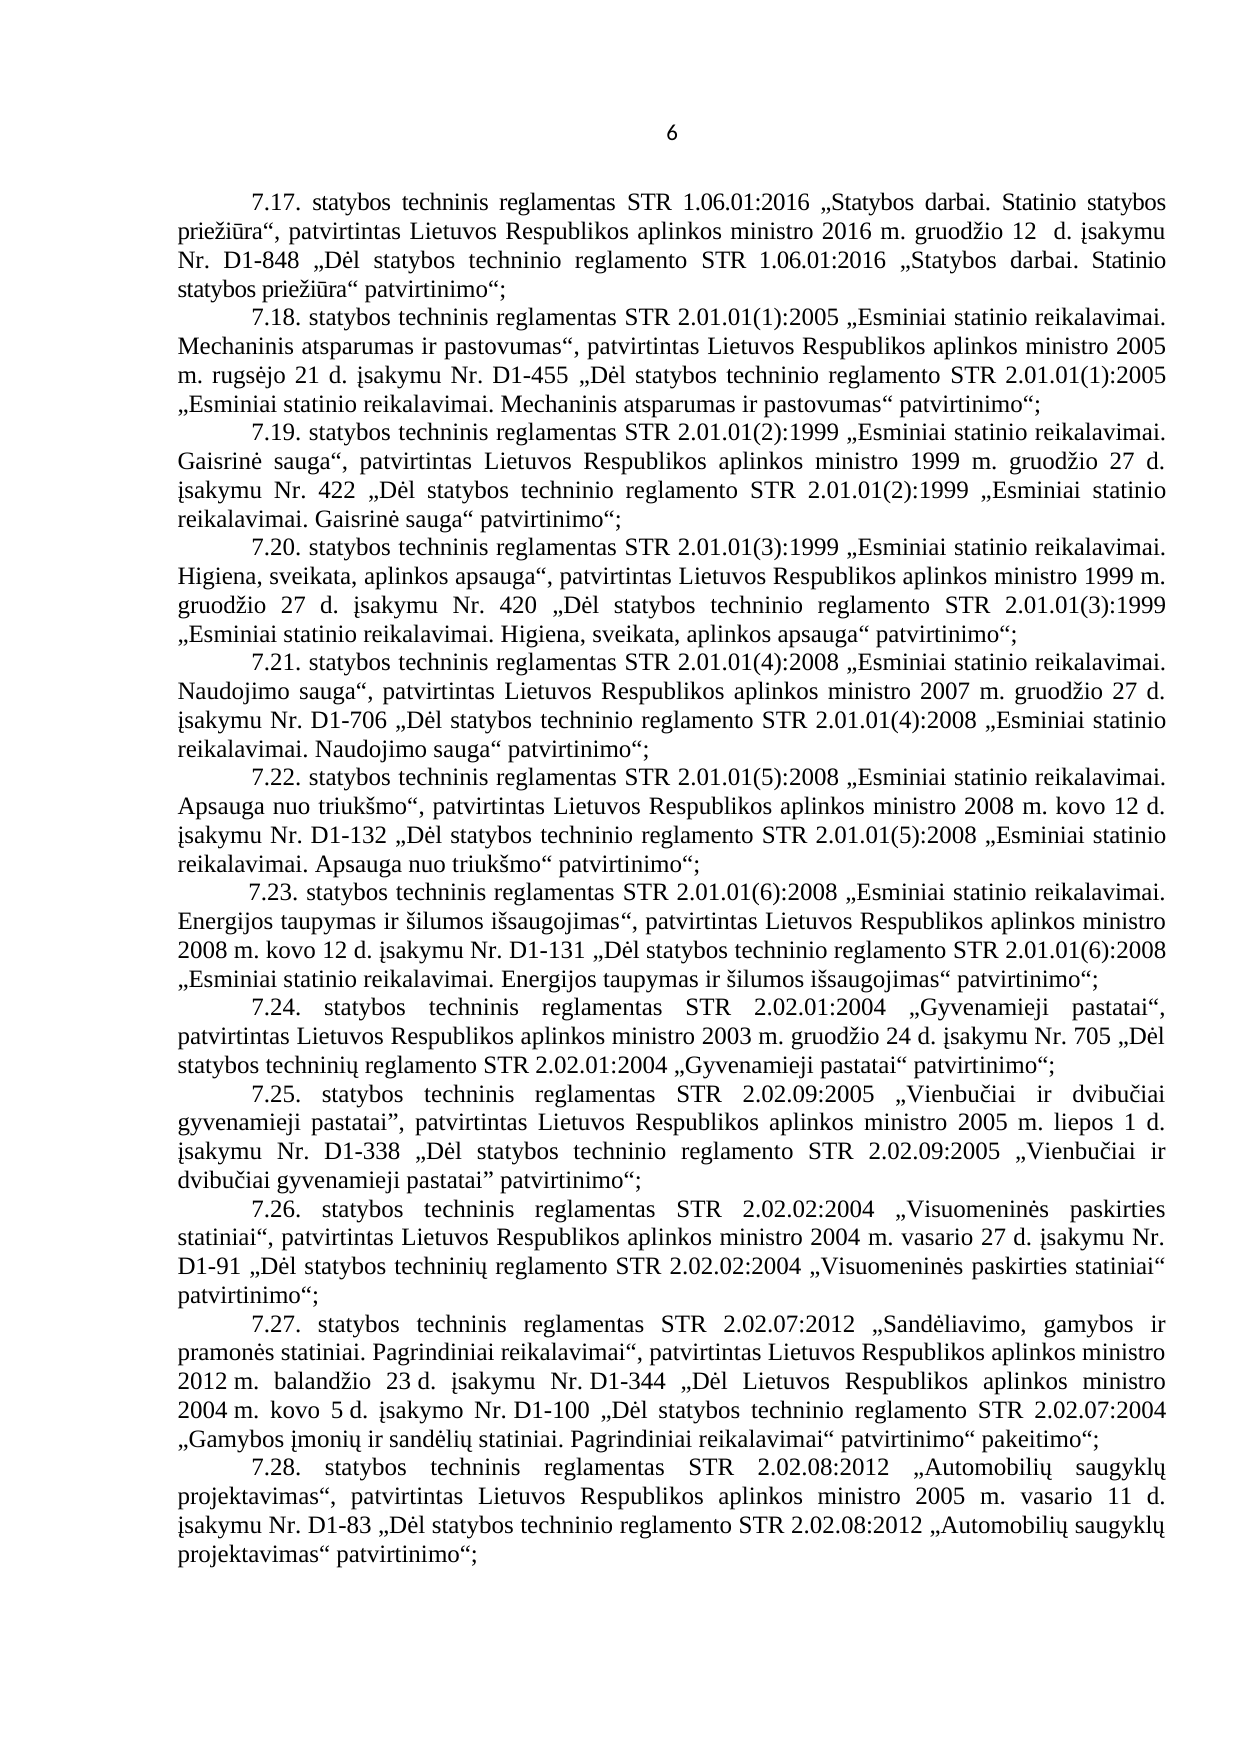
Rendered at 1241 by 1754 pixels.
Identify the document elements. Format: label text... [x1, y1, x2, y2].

text 7.18. statybos techninis reglamentas STR 2.01.01(1):2005 „Esminiai statinio reikalavimai. Mechaninis atsparumas ir pastovumas“, patvirtintas Lietuvos Respublikos aplinkos ministro 2005 m. rugsėjo 21 d. įsakymu Nr. D1-455 „Dėl statybos techninio reglamento STR 2.01.01(1):2005 „Esminiai statinio reikalavimai. Mechaninis atsparumas ir pastovumas“ patvirtinimo“; [177, 302, 1166, 417]
text 7.26. statybos techninis reglamentas STR 2.02.02:2004 „Visuomeninės paskirties statiniai“, patvirtintas Lietuvos Respublikos aplinkos ministro 2004 m. vasario 27 d. įsakymu Nr. D1-91 „Dėl statybos techninių reglamento STR 2.02.02:2004 „Visuomeninės paskirties statiniai“ patvirtinimo“; [177, 1194, 1166, 1309]
text 7.17. statybos techninis reglamentas STR 1.06.01:2016 „Statybos darbai. Statinio statybos priežiūra“, patvirtintas Lietuvos Respublikos aplinkos ministro 2016 m. gruodžio 12 d. įsakymu Nr. D1-848 „Dėl statybos techninio reglamento STR 1.06.01:2016 „Statybos darbai. Statinio statybos priežiūra“ patvirtinimo“; [177, 187, 1166, 302]
text 7.21. statybos techninis reglamentas STR 2.01.01(4):2008 „Esminiai statinio reikalavimai. Naudojimo sauga“, patvirtintas Lietuvos Respublikos aplinkos ministro 2007 m. gruodžio 27 d. įsakymu Nr. D1-706 „Dėl statybos techninio reglamento STR 2.01.01(4):2008 „Esminiai statinio reikalavimai. Naudojimo sauga“ patvirtinimo“; [177, 647, 1166, 762]
text 7.28. statybos techninis reglamentas STR 2.02.08:2012 „Automobilių saugyklų projektavimas“, patvirtintas Lietuvos Respublikos aplinkos ministro 2005 m. vasario 11 d. įsakymu Nr. D1-83 „Dėl statybos techninio reglamento STR 2.02.08:2012 „Automobilių saugyklų projektavimas“ patvirtinimo“; [177, 1452, 1166, 1567]
text 7.19. statybos techninis reglamentas STR 2.01.01(2):1999 „Esminiai statinio reikalavimai. Gaisrinė sauga“, patvirtintas Lietuvos Respublikos aplinkos ministro 1999 m. gruodžio 27 d. įsakymu Nr. 422 „Dėl statybos techninio reglamento STR 2.01.01(2):1999 „Esminiai statinio reikalavimai. Gaisrinė sauga“ patvirtinimo“; [177, 417, 1166, 532]
text 7.23. statybos techninis reglamentas STR 2.01.01(6):2008 „Esminiai statinio reikalavimai. Energijos taupymas ir šilumos išsaugojimas“, patvirtintas Lietuvos Respublikos aplinkos ministro 2008 m. kovo 12 d. įsakymu Nr. D1-131 „Dėl statybos techninio reglamento STR 2.01.01(6):2008 „Esminiai statinio reikalavimai. Energijos taupymas ir šilumos išsaugojimas“ patvirtinimo“; [177, 877, 1166, 992]
text 7.27. statybos techninis reglamentas STR 2.02.07:2012 „Sandėliavimo, gamybos ir pramonės statiniai. Pagrindiniai reikalavimai“, patvirtintas Lietuvos Respublikos aplinkos ministro 2012 m. balandžio 23 d. įsakymu Nr. D1-344 „Dėl Lietuvos Respublikos aplinkos ministro 2004 m. kovo 5 d. įsakymo Nr. D1-100 „Dėl statybos techninio reglamento STR 2.02.07:2004 „Gamybos įmonių ir sandėlių statiniai. Pagrindiniai reikalavimai“ patvirtinimo“ pakeitimo“; [177, 1309, 1166, 1452]
text 7.25. statybos techninis reglamentas STR 2.02.09:2005 „Vienbučiai ir dvibučiai gyvenamieji pastatai”, patvirtintas Lietuvos Respublikos aplinkos ministro 2005 m. liepos 1 d. įsakymu Nr. D1-338 „Dėl statybos techninio reglamento STR 2.02.09:2005 „Vienbučiai ir dvibučiai gyvenamieji pastatai” patvirtinimo“; [177, 1079, 1166, 1194]
text 7.22. statybos techninis reglamentas STR 2.01.01(5):2008 „Esminiai statinio reikalavimai. Apsauga nuo triukšmo“, patvirtintas Lietuvos Respublikos aplinkos ministro 2008 m. kovo 12 d. įsakymu Nr. D1-132 „Dėl statybos techninio reglamento STR 2.01.01(5):2008 „Esminiai statinio reikalavimai. Apsauga nuo triukšmo“ patvirtinimo“; [177, 762, 1166, 877]
text 7.20. statybos techninis reglamentas STR 2.01.01(3):1999 „Esminiai statinio reikalavimai. Higiena, sveikata, aplinkos apsauga“, patvirtintas Lietuvos Respublikos aplinkos ministro 1999 m. gruodžio 27 d. įsakymu Nr. 420 „Dėl statybos techninio reglamento STR 2.01.01(3):1999 „Esminiai statinio reikalavimai. Higiena, sveikata, aplinkos apsauga“ patvirtinimo“; [177, 532, 1166, 647]
text 7.24. statybos techninis reglamentas STR 2.02.01:2004 „Gyvenamieji pastatai“, patvirtintas Lietuvos Respublikos aplinkos ministro 2003 m. gruodžio 24 d. įsakymu Nr. 705 „Dėl statybos techninių reglamento STR 2.02.01:2004 „Gyvenamieji pastatai“ patvirtinimo“; [177, 992, 1166, 1079]
